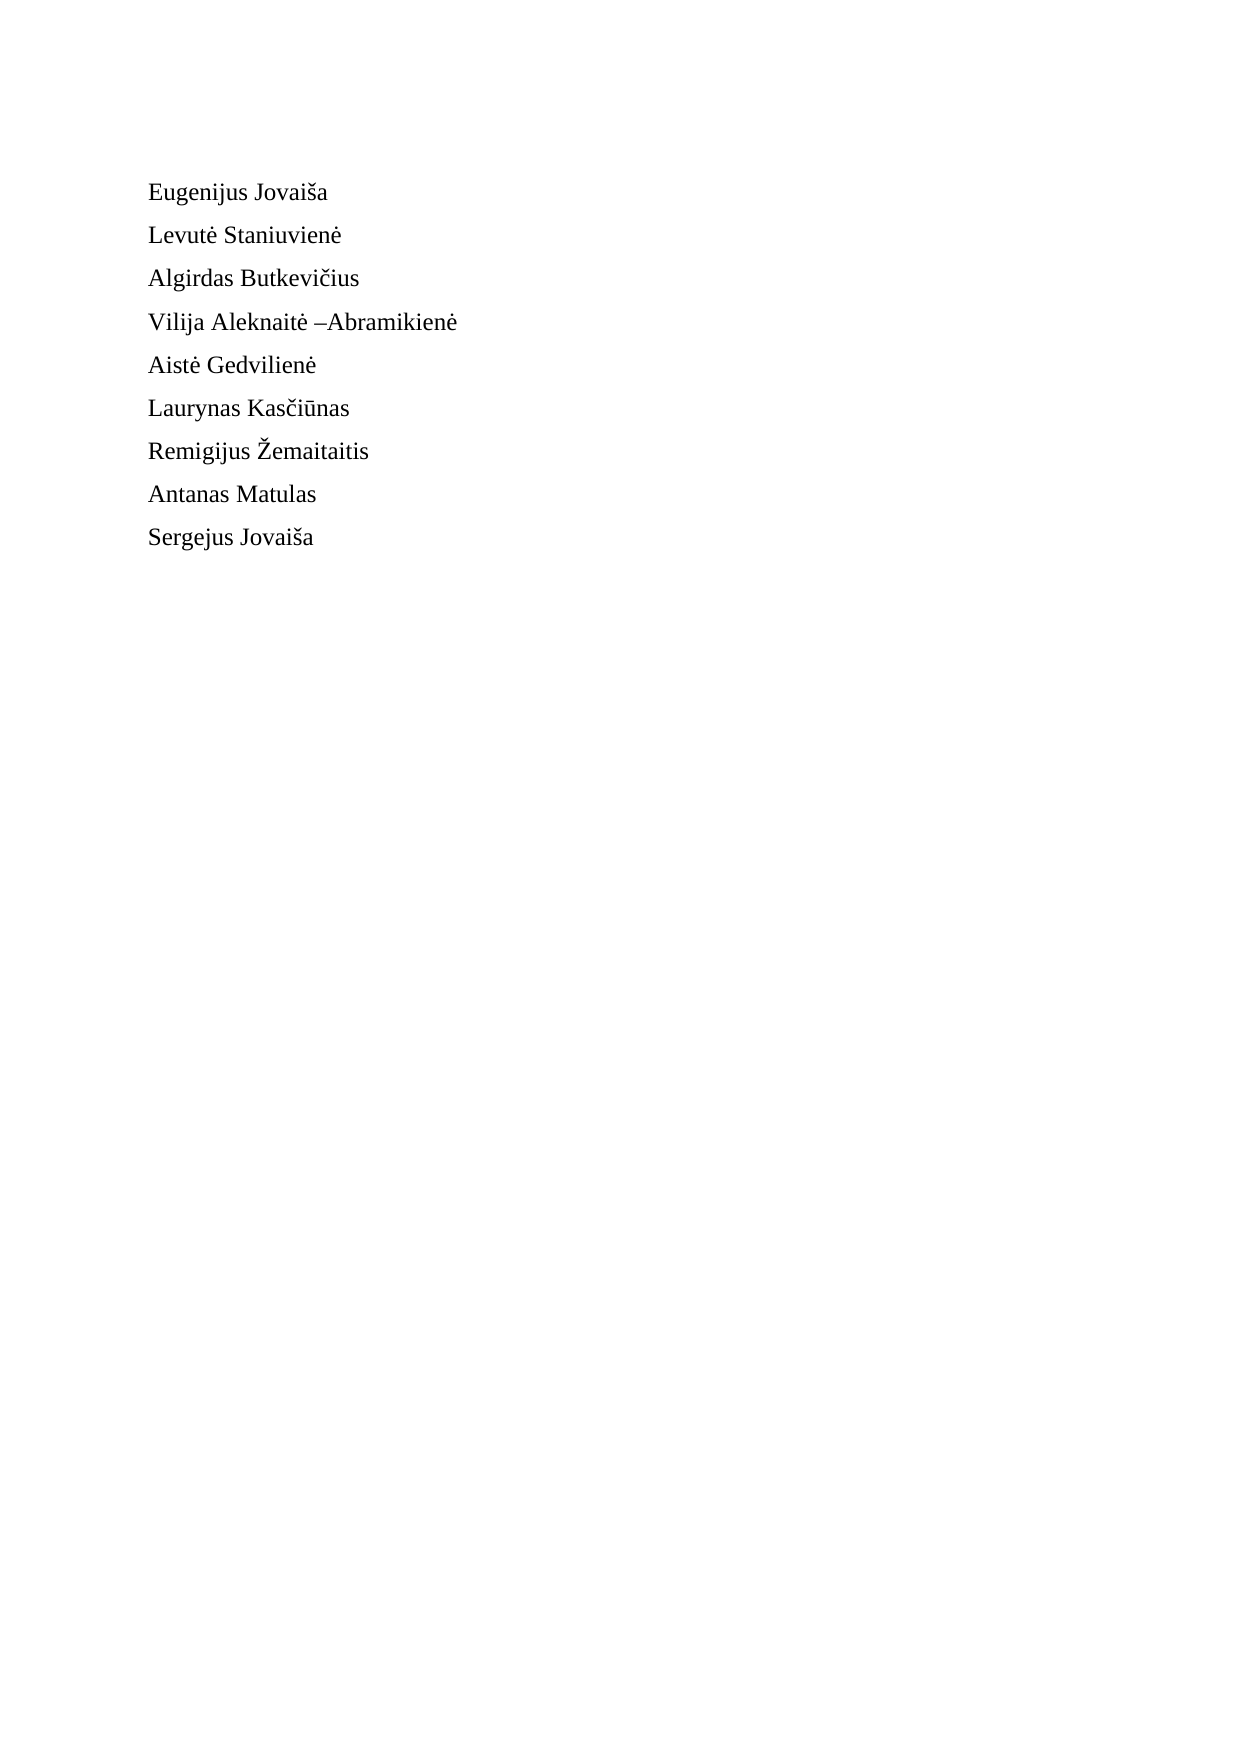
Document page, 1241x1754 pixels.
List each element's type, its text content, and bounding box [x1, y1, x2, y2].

text Algirdas Butkevičius [148, 263, 1093, 292]
text Aistė Gedvilienė [148, 350, 1093, 378]
text Laurynas Kasčiūnas [148, 393, 1093, 422]
text Sergejus Jovaiša [148, 522, 1093, 551]
text Eugenijus Jovaiša [148, 177, 1093, 206]
text Vilija Aleknaitė –Abramikienė [148, 307, 1093, 335]
text Antanas Matulas [148, 479, 1093, 508]
text Remigijus Žemaitaitis [148, 436, 1093, 465]
text Levutė Staniuvienė [148, 220, 1093, 249]
